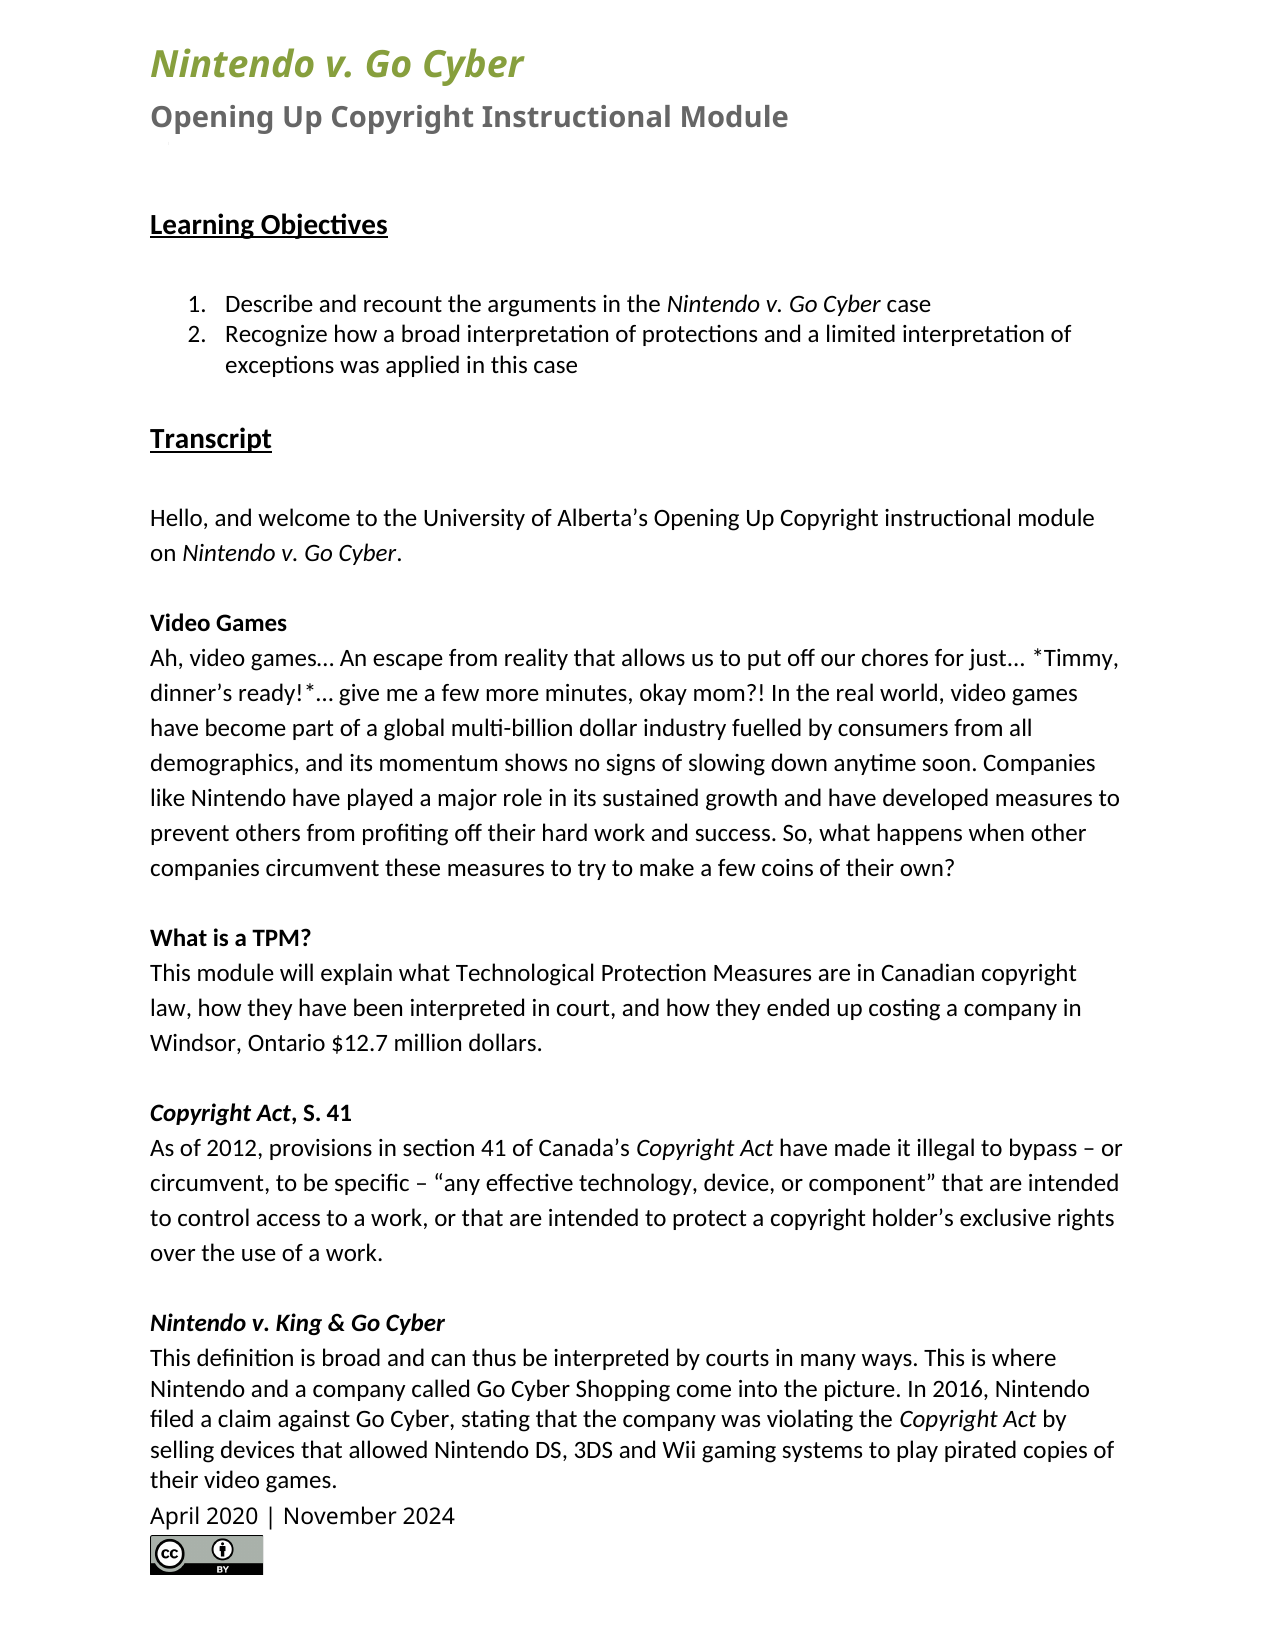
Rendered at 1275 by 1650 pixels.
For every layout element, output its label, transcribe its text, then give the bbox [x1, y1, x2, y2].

list Recognize how a broad interpretation of protections and a limited interpretation of exceptions was applied in this case [187, 318, 1125, 379]
list Describe and recount the arguments in the Nintendo v. Go Cyber case [187, 288, 1125, 318]
text Nintendo v. King & Go Cyber [150, 1307, 1125, 1338]
text This module will explain what Technological Protection Measures are in Canadian copyright law, how they have been interpreted in court, and how they ended up costing a company in Windsor, Ontario $12.7 million dollars. [150, 957, 1125, 1058]
text As of 2012, provisions in section 41 of Canada’s Copyright Act have made it illegal to bypass – or circumvent, to be specific – “any effective technology, device, or component” that are intended to control access to a work, or that are intended to protect a copyright holder’s exclusive rights over the use of a work. [150, 1132, 1125, 1268]
text Ah, video games… An escape from reality that allows us to put off our chores for just... *Timmy, dinner’s ready!*… give me a few more minutes, okay mom?! In the real world, video games have become part of a global multi-billion dollar industry fuelled by consumers from all demographics, and its momentum shows no signs of slowing down anytime soon. Companies like Nintendo have played a major role in its sustained growth and have developed measures to prevent others from profiting off their hard work and success. So, what happens when other companies circumvent these measures to try to make a few coins of their own? [150, 642, 1125, 883]
text Hello, and welcome to the University of Alberta’s Opening Up Copyright instructional module on Nintendo v. Go Cyber. [150, 502, 1125, 568]
text What is a TPM? [150, 922, 1125, 953]
text Learning Objectives [150, 206, 1125, 242]
picture [150, 1535, 264, 1575]
text This definition is broad and can thus be interpreted by courts in many ways. This is where Nintendo and a company called Go Cyber Shopping come into the picture. In 2016, Nintendo filed a claim against Go Cyber, stating that the company was violating the Copyright Act by selling devices that allowed Nintendo DS, 3DS and Wii gaming systems to play pirated copies of their video games. [150, 1342, 1125, 1495]
text Transcript [150, 420, 1125, 456]
text Copyright Act, S. 41 [150, 1097, 1125, 1128]
text Video Games [150, 607, 1125, 638]
